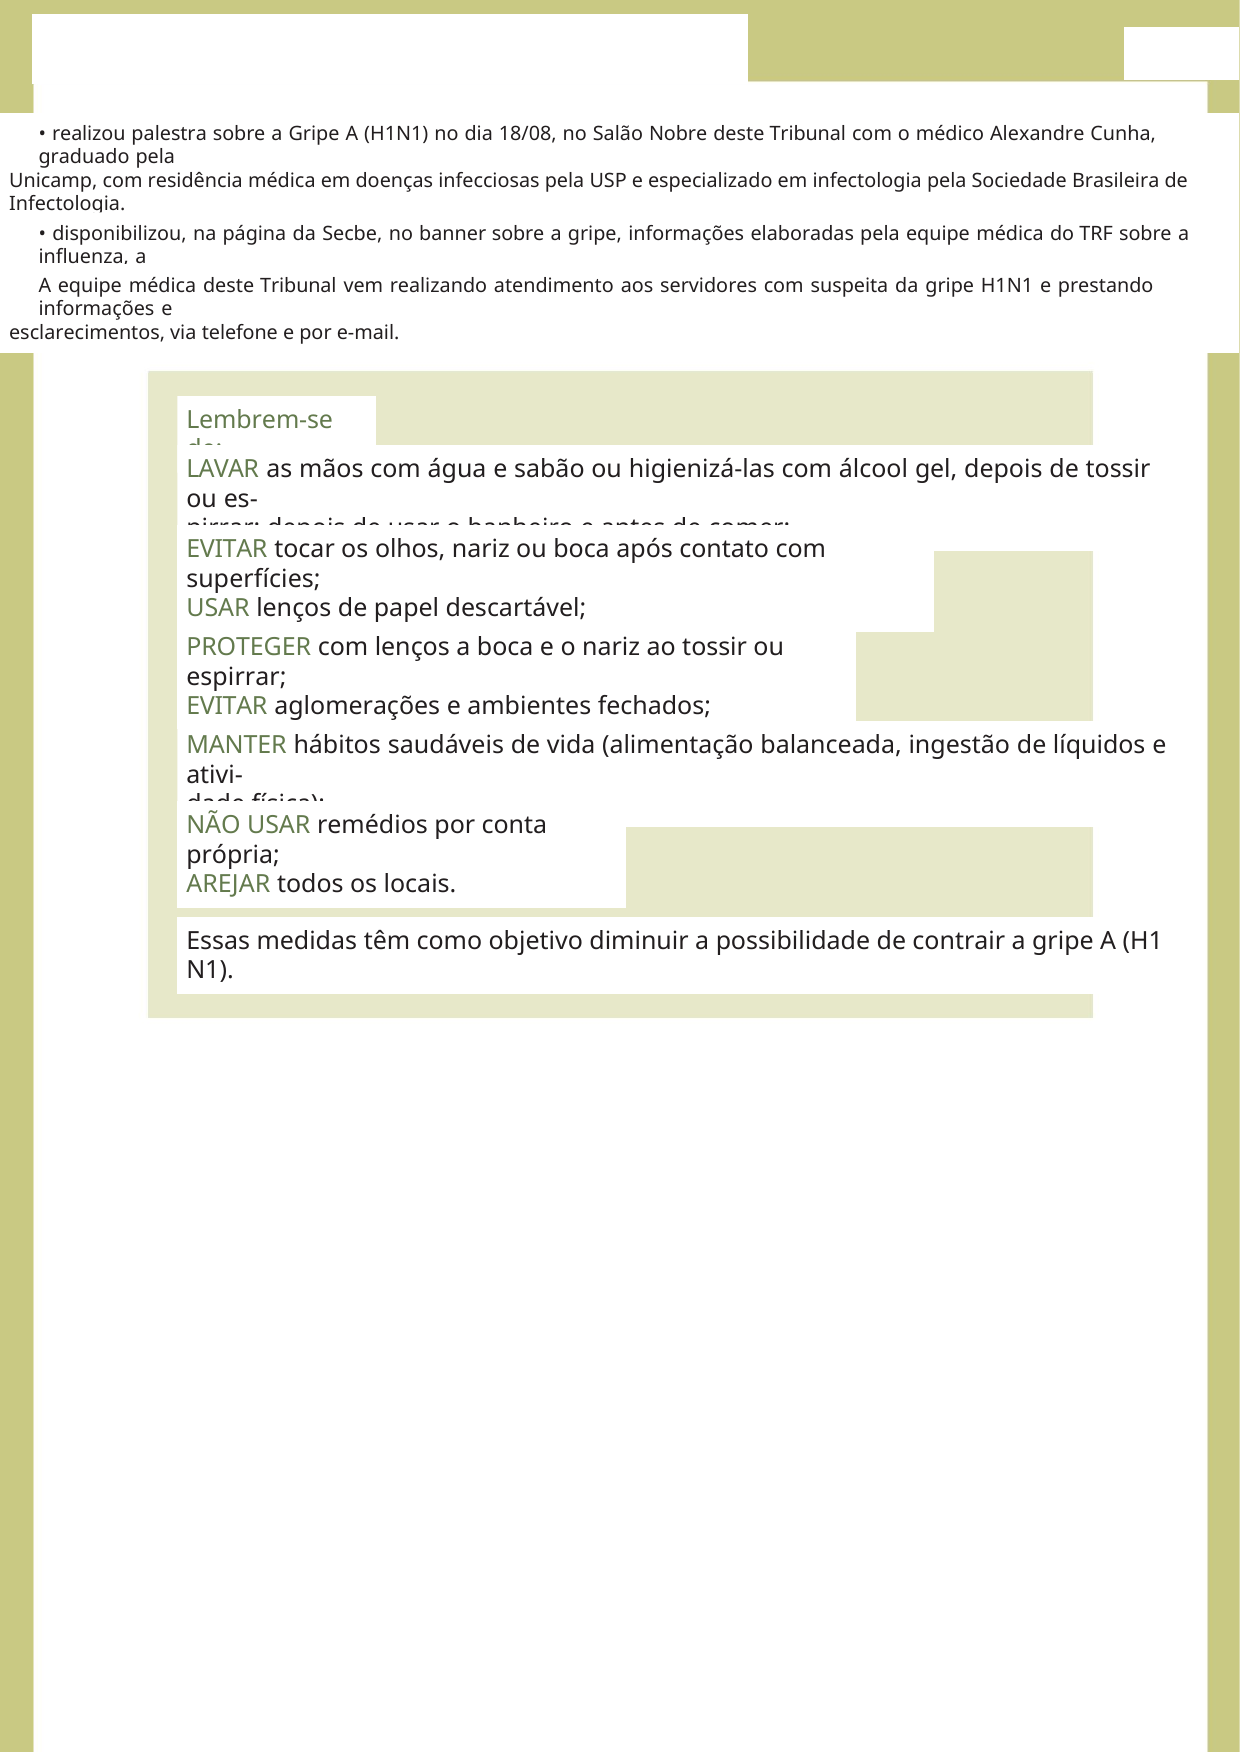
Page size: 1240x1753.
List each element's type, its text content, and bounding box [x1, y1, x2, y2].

text • realizou palestra sobre a Gripe A (H1N1) no dia 18/08, no Salão Nobre deste Tribunal com o médico Alexandre Cunha, graduado pela [38, 121, 1231, 168]
picture [0, 0, 1240, 1752]
text Essas medidas têm como objetivo diminuir a possibilidade de contrair a gripe A (H1 N1). [186, 926, 1174, 985]
text EVITAR tocar os olhos, nariz ou boca após contato com superfícies; [186, 534, 926, 593]
text PROTEGER com lenços a boca e o nariz ao tossir ou espirrar; [186, 632, 848, 691]
text NÃO USAR remédios por conta própria; [186, 810, 617, 869]
text Portal da Saúde n. 010 – setembro/2009 [41, 23, 739, 75]
text A equipe médica deste Tribunal vem realizando atendimento aos servidores com suspeita da gripe H1N1 e prestando informações e [38, 273, 1231, 320]
text EVITAR aglomerações e ambientes fechados; [186, 691, 848, 721]
text pág. 2 [1133, 36, 1231, 72]
text Unicamp, com residência médica em doenças infecciosas pela USP e especializado em infectologia pela Sociedade Brasileira de Infectologia. [9, 168, 1231, 212]
text esclarecimentos, via telefone e por e-mail. [9, 320, 1231, 344]
text Lembrem-se de: [186, 405, 367, 445]
text MANTER hábitos saudáveis de vida (alimentação balanceada, ingestão de líquidos e ativi- [186, 730, 1187, 789]
text • disponibilizou, na página da Secbe, no banner sobre a gripe, informações elaboradas pela equipe médica do TRF sobre a inﬂuenza, a [38, 221, 1231, 264]
text pirrar; depois de usar o banheiro e antes de comer; [186, 513, 1187, 542]
text LAVAR as mãos com água e sabão ou higienizá-las com álcool gel, depois de tossir ou es- [186, 454, 1187, 513]
text AREJAR todos os locais. [186, 869, 617, 899]
text USAR lenços de papel descartável; [186, 593, 926, 623]
text dade física); [186, 789, 1187, 818]
